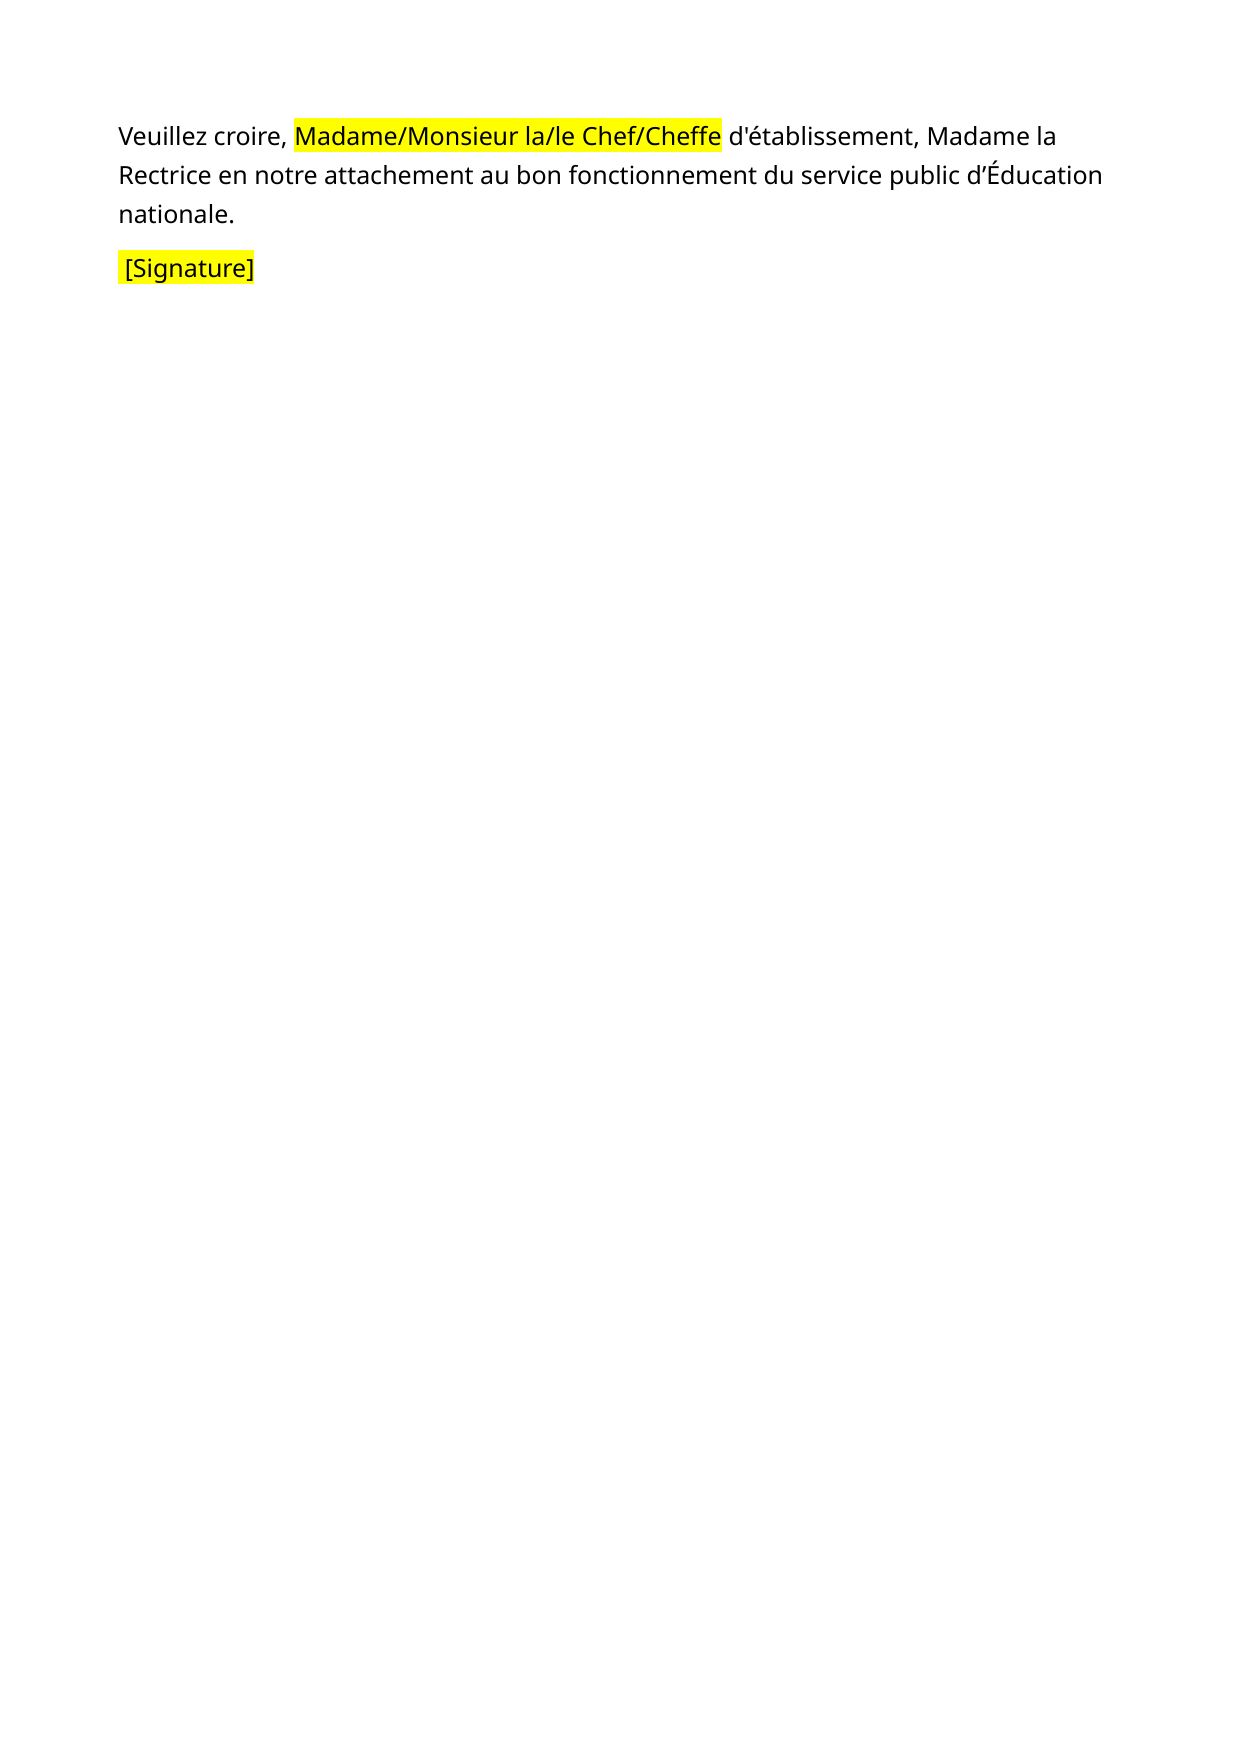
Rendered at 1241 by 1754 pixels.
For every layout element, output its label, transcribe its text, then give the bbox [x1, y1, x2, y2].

text Veuillez croire, Madame/Monsieur la/le Chef/Cheffe d'établissement, Madame la Rectrice en notre attachement au bon fonctionnement du service public d’Éducation nationale. [118, 118, 1122, 231]
text [Signature] [118, 250, 1122, 284]
